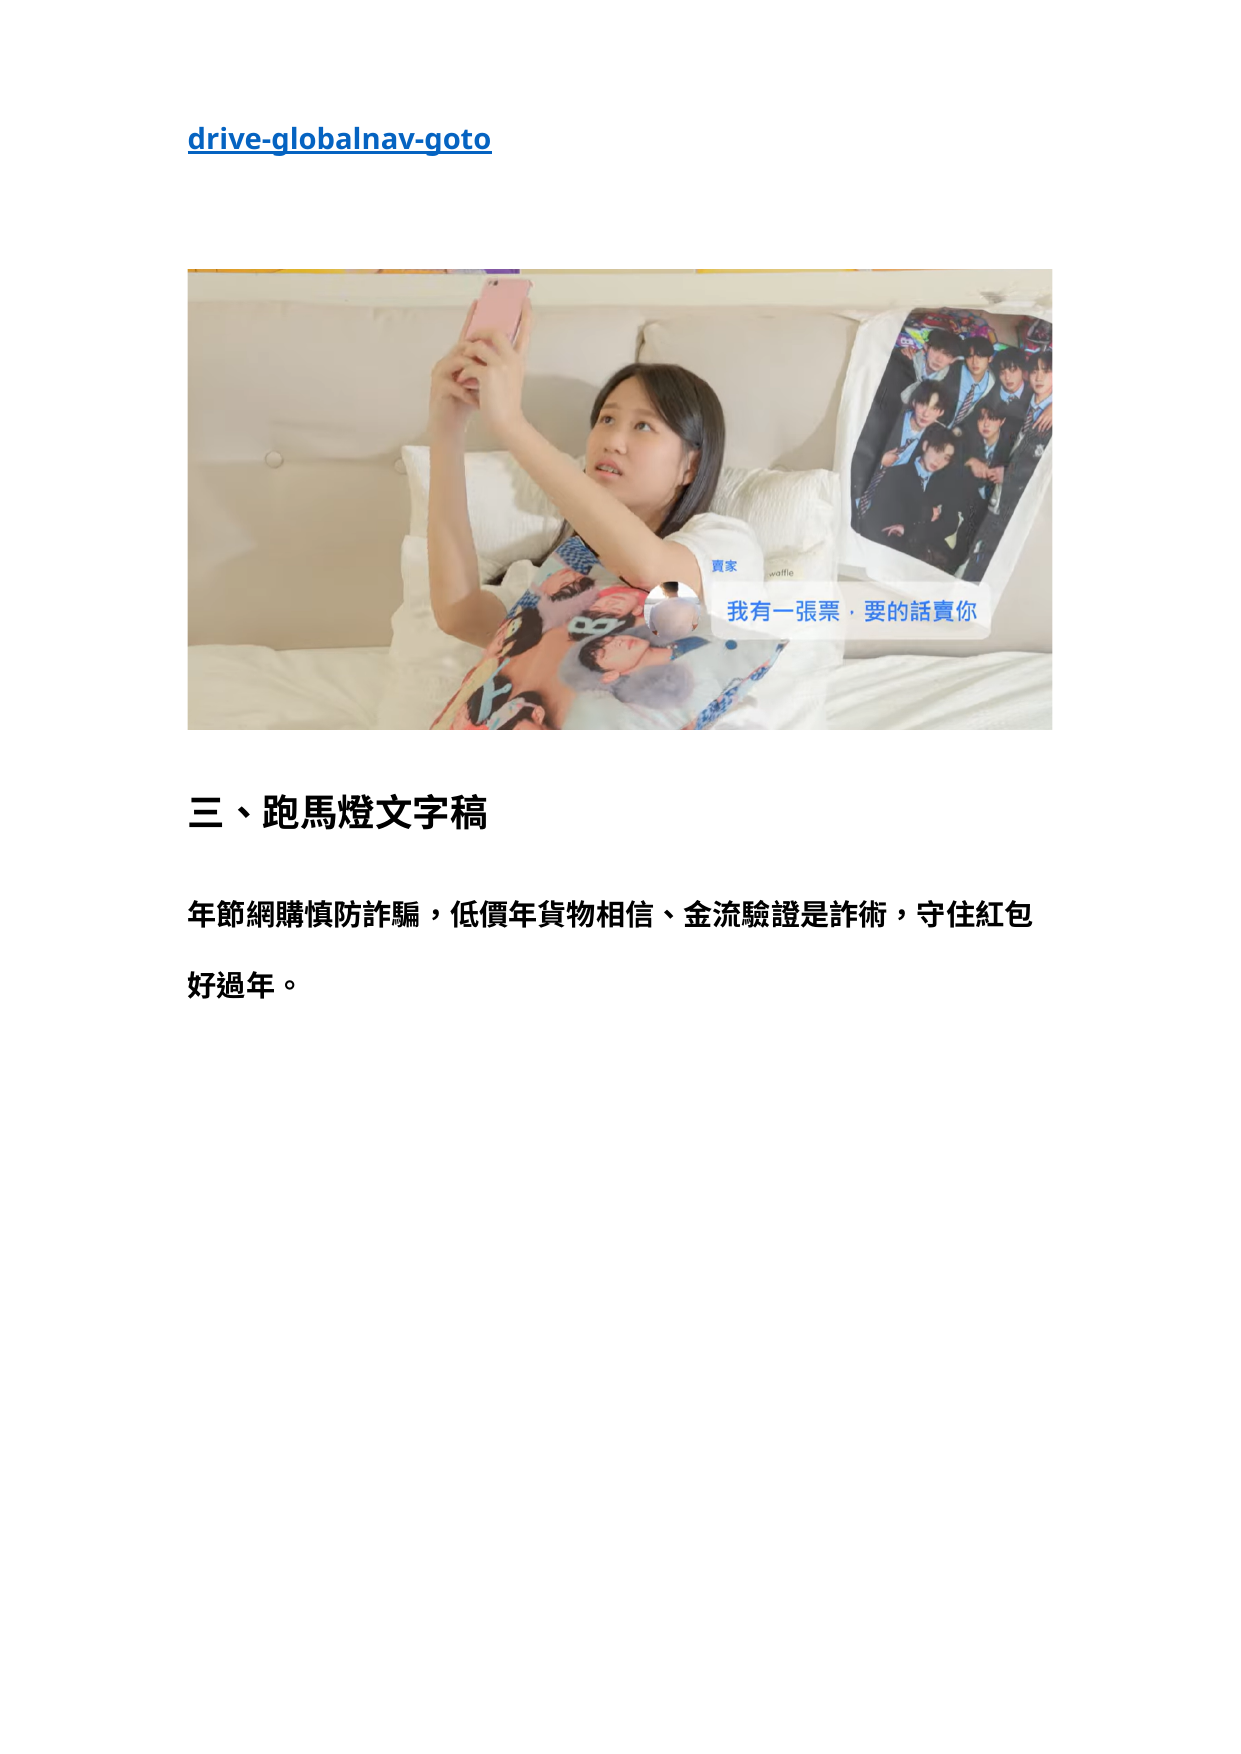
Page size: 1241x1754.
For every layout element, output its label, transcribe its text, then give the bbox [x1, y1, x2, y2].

text 年節網購慎防詐騙，低價年貨物相信、金流驗證是詐術，守住紅包好過年。 [187, 871, 1053, 1005]
text 三、跑馬燈文字稿 [187, 769, 1053, 831]
text [187, 730, 1053, 734]
text drive-globalnav-goto [187, 96, 1053, 269]
